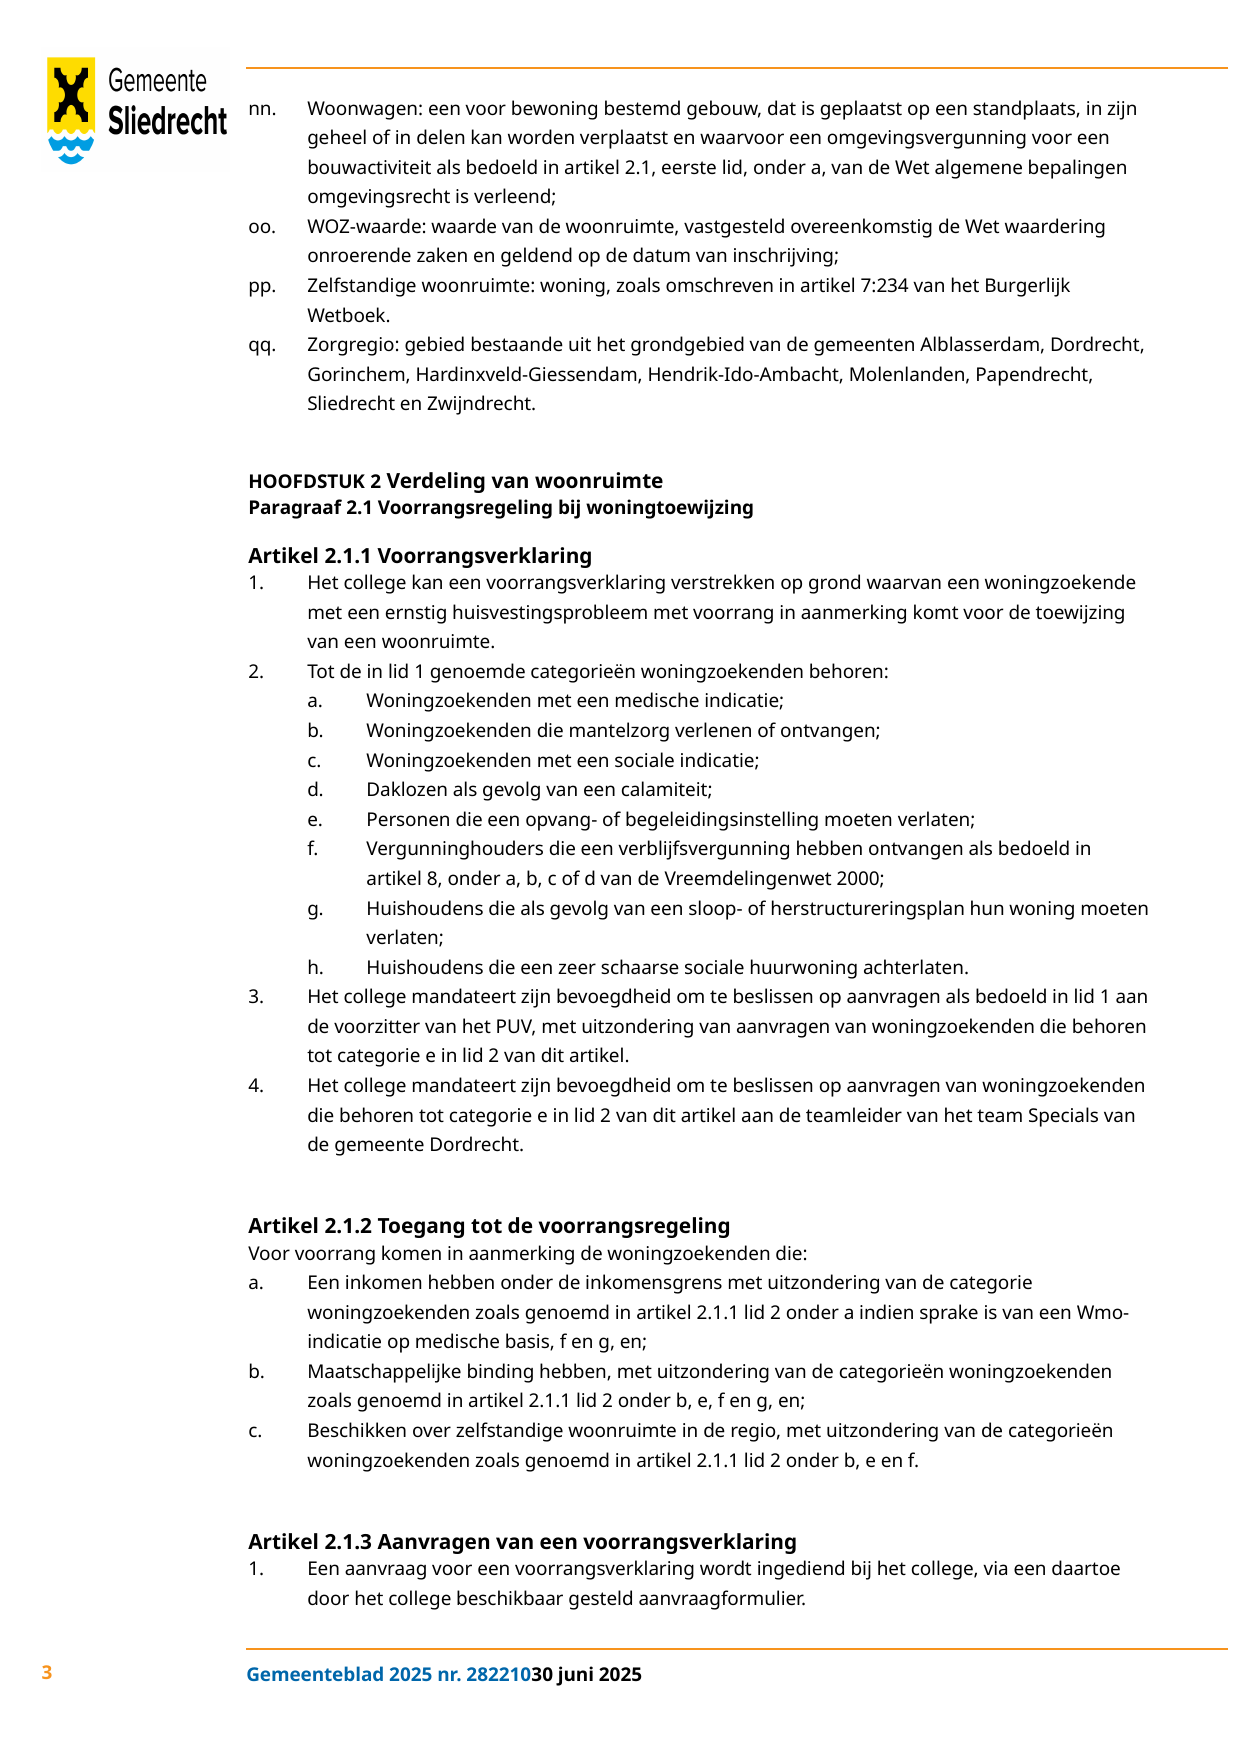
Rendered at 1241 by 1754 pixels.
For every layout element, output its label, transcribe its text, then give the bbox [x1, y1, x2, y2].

text Artikel 2.1.1 Voorrangsverklaring [248, 541, 1152, 569]
list Het college mandateert zijn bevoegdheid om te beslissen op aanvragen als bedoeld in lid 1 aan de voorzitter van het PUV, met uitzondering van aanvragen van woningzoekenden die behoren tot categorie e in lid 2 van dit artikel. [248, 983, 1152, 1068]
list Zelfstandige woonruimte: woning, zoals omschreven in artikel 7:234 van het Burgerlijk Wetboek. [248, 272, 1152, 328]
text Paragraaf 2.1 Voorrangsregeling bij woningtoewijzing [248, 494, 1152, 520]
list Woningzoekenden met een medische indicatie; [307, 688, 1152, 713]
list WOZ-waarde: waarde van de woonruimte, vastgesteld overeenkomstig de Wet waardering onroerende zaken en geldend op de datum van inschrijving; [248, 213, 1152, 268]
list Het college mandateert zijn bevoegdheid om te beslissen op aanvragen van woningzoekenden die behoren tot categorie e in lid 2 van dit artikel aan de teamleider van het team Specials van de gemeente Dordrecht. [248, 1072, 1152, 1157]
list Maatschappelijke binding hebben, met uitzondering van de categorieën woningzoekenden zoals genoemd in artikel 2.1.1 lid 2 onder b, e, f en g, en; [248, 1358, 1152, 1413]
list Tot de in lid 1 genoemde categorieën woningzoekenden behoren: [248, 658, 1152, 684]
list Personen die een opvang- of begeleidingsinstelling moeten verlaten; [307, 806, 1152, 832]
list Daklozen als gevolg van een calamiteit; [307, 776, 1152, 802]
list Het college kan een voorrangsverklaring verstrekken op grond waarvan een woningzoekende met een ernstig huisvestingsprobleem met voorrang in aanmerking komt voor de toewijzing van een woonruimte. [248, 569, 1152, 654]
text HOOFDSTUK 2 Verdeling van woonruimte [248, 466, 1152, 494]
text Artikel 2.1.2 Toegang tot de voorrangsregeling [248, 1211, 1152, 1240]
list Beschikken over zelfstandige woonruimte in de regio, met uitzondering van de categorieën woningzoekenden zoals genoemd in artikel 2.1.1 lid 2 onder b, e en f. [248, 1417, 1152, 1473]
list Huishoudens die als gevolg van een sloop- of herstructureringsplan hun woning moeten verlaten; [307, 895, 1152, 950]
list Een inkomen hebben onder de inkomensgrens met uitzondering van de categorie woningzoekenden zoals genoemd in artikel 2.1.1 lid 2 onder a indien sprake is van een Wmo-indicatie op medische basis, f en g, en; [248, 1269, 1152, 1354]
picture [41, 47, 231, 172]
list Woningzoekenden met een sociale indicatie; [307, 747, 1152, 772]
text Artikel 2.1.3 Aanvragen van een voorrangsverklaring [248, 1527, 1152, 1555]
list Woonwagen: een voor bewoning bestemd gebouw, dat is geplaatst op een standplaats, in zijn geheel of in delen kan worden verplaatst en waarvoor een omgevingsvergunning voor een bouwactiviteit als bedoeld in artikel 2.1, eerste lid, onder a, van de Wet algemene bepalingen omgevingsrecht is verleend; [248, 95, 1152, 209]
text Voor voorrang komen in aanmerking de woningzoekenden die: [248, 1240, 1152, 1266]
list Vergunninghouders die een verblijfsvergunning hebben ontvangen als bedoeld in artikel 8, onder a, b, c of d van de Vreemdelingenwet 2000; [307, 836, 1152, 891]
list Zorgregio: gebied bestaande uit het grondgebied van de gemeenten Alblasserdam, Dordrecht, Gorinchem, Hardinxveld-Giessendam, Hendrik-Ido-Ambacht, Molenlanden, Papendrecht, Sliedrecht en Zwijndrecht. [248, 331, 1152, 416]
list Een aanvraag voor een voorrangsverklaring wordt ingediend bij het college, via een daartoe door het college beschikbaar gesteld aanvraagformulier. [248, 1555, 1152, 1611]
list Woningzoekenden die mantelzorg verlenen of ontvangen; [307, 717, 1152, 743]
list Huishoudens die een zeer schaarse sociale huurwoning achterlaten. [307, 954, 1152, 979]
